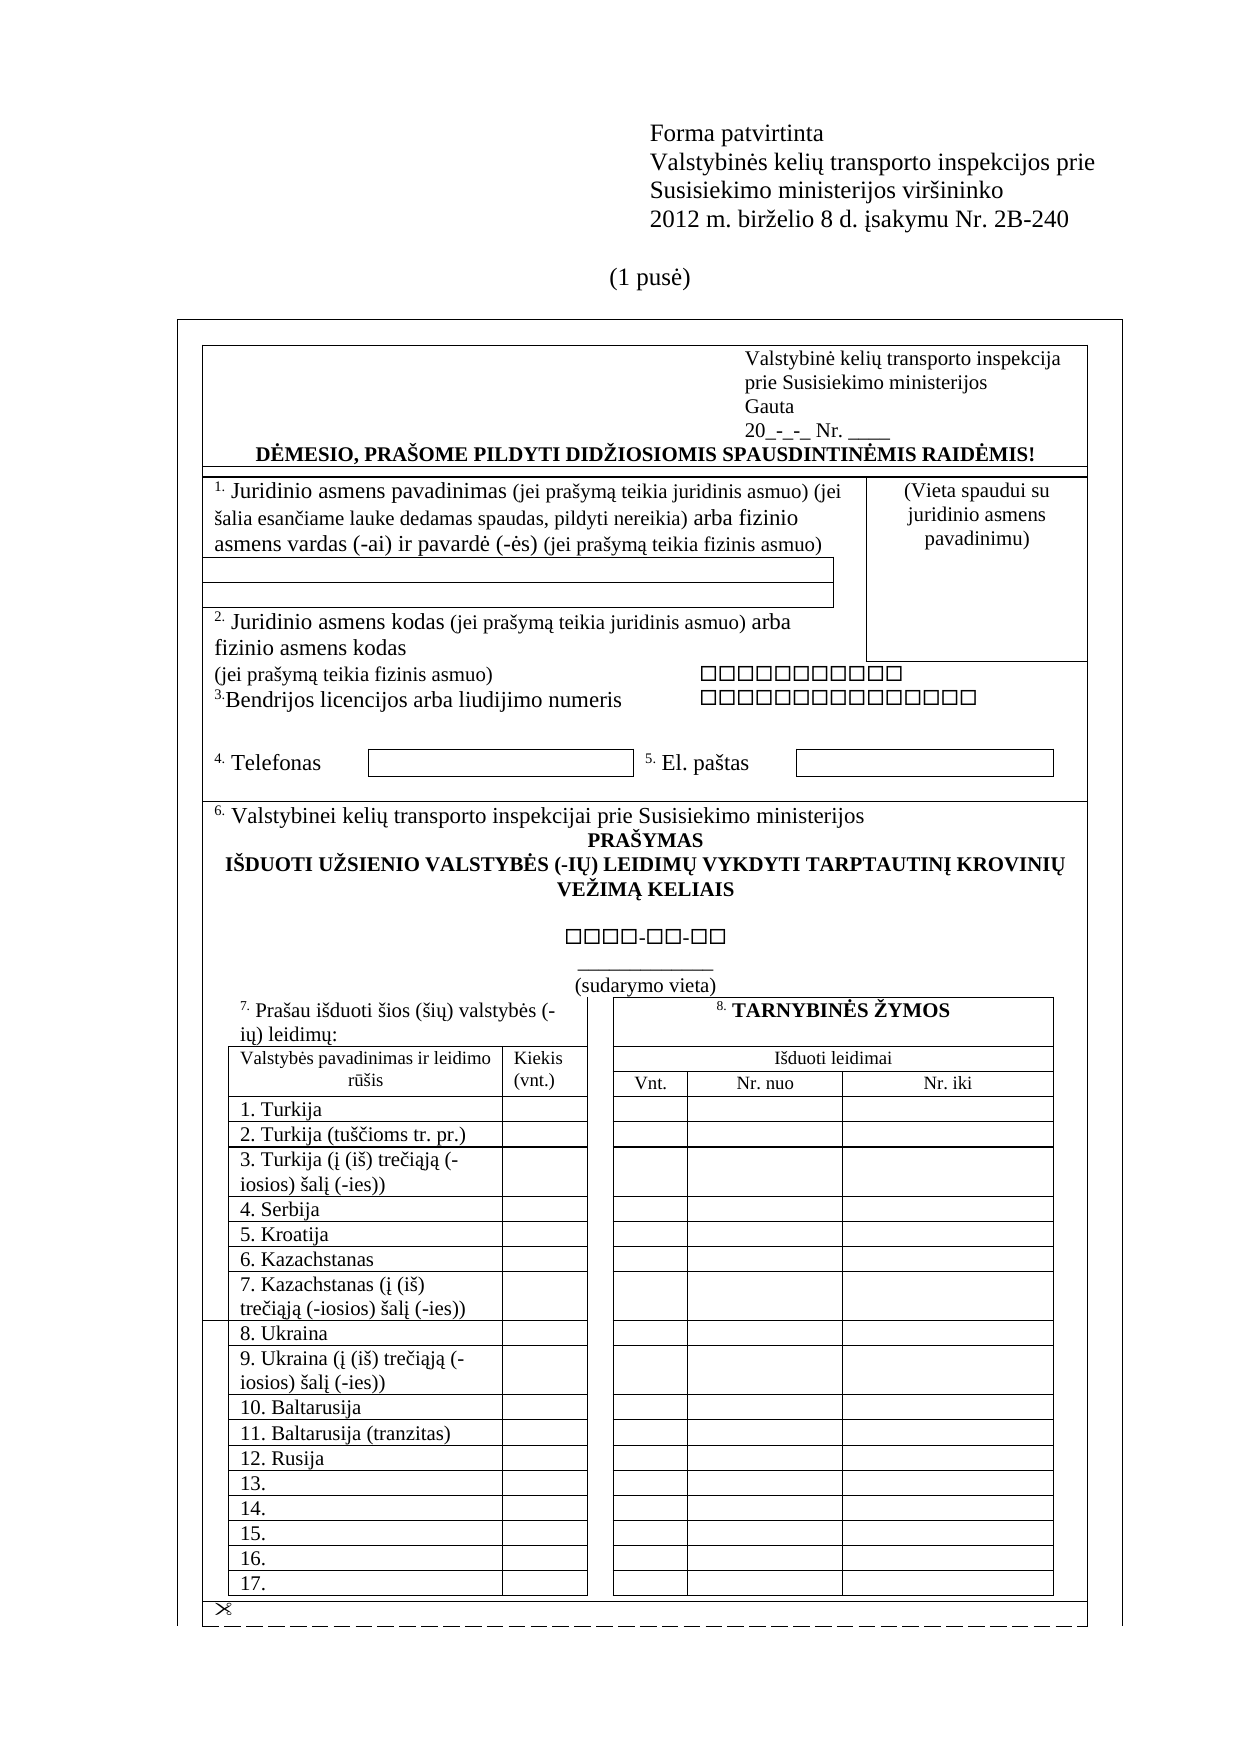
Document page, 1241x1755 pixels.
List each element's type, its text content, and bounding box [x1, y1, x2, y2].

table_cell [688, 1122, 842, 1146]
table_cell [1088, 1246, 1122, 1271]
table_cell [503, 1546, 587, 1570]
table_cell [178, 1419, 202, 1444]
table_cell [178, 776, 202, 801]
table_cell [178, 1046, 202, 1071]
table_cell [688, 1148, 842, 1196]
table_cell [843, 1346, 1053, 1394]
table_cell [1054, 749, 1087, 776]
table_cell [614, 1321, 687, 1345]
table_header [1088, 320, 1122, 344]
table_cell [1088, 1545, 1122, 1570]
table_cell Nr. iki [843, 1072, 1053, 1096]
table_cell [1054, 1445, 1087, 1469]
table_cell 8. Ukraina [229, 1321, 502, 1345]
table_cell [178, 1520, 202, 1545]
text (1 pusė) [177, 262, 1122, 291]
table_cell [503, 1321, 587, 1345]
table_cell Valstybinė kelių transporto inspekcija prie Susisiekimo ministerijos Gauta 20_-_-_ Nr. ____ [733, 346, 1087, 442]
table_cell Kiekis (vnt.) [503, 1047, 587, 1096]
table_cell [503, 1222, 587, 1246]
table_cell [688, 1321, 842, 1345]
table_cell 8. TARNYBINĖS ŽYMOS [614, 998, 1053, 1046]
text Valstybinės kelių transporto inspekcijos prie [649, 147, 1122, 176]
table_cell [203, 1196, 228, 1221]
table_cell 7. Prašau išduoti šios (šių) valstybės (-ių) leidimų: [229, 997, 587, 1046]
table_cell [503, 1496, 587, 1520]
text 2012 m. birželio 8 d. įsakymu Nr. 2B-240 [649, 204, 1122, 233]
table_cell [1088, 828, 1122, 997]
table_cell [178, 1096, 202, 1121]
table_cell [203, 1419, 228, 1444]
table_cell [614, 1346, 687, 1394]
table_cell [178, 476, 202, 557]
table_header [203, 320, 1088, 344]
table_cell [203, 1520, 228, 1545]
table_cell [203, 1445, 228, 1469]
table_cell [797, 777, 866, 801]
table_cell [688, 1446, 842, 1469]
table_cell [588, 1570, 613, 1595]
table_cell Nr. nuo [688, 1072, 842, 1096]
table_cell [588, 1545, 613, 1570]
table_cell [503, 1571, 587, 1595]
table_cell (Vieta spaudui su juridinio asmens pavadinimu) [867, 478, 1087, 661]
table_cell [1088, 1096, 1122, 1121]
table_cell [1088, 1495, 1122, 1520]
table_cell 5. Kroatija [229, 1222, 502, 1246]
table_cell [178, 801, 202, 828]
table_cell [178, 442, 202, 466]
table_cell [][][][][][][][][][][] [688, 661, 1087, 686]
table_cell [688, 1571, 842, 1595]
table_cell [843, 1247, 1053, 1271]
table_cell [203, 776, 497, 801]
table_cell [843, 1395, 1053, 1419]
table_cell [1088, 1221, 1122, 1246]
table_cell [1088, 1146, 1122, 1196]
table_cell [178, 1570, 202, 1595]
table_cell [1054, 1394, 1087, 1419]
table_cell [614, 1420, 687, 1444]
table_cell [834, 582, 866, 607]
table_cell [503, 1122, 587, 1146]
table_cell [178, 1545, 202, 1570]
text Susisiekimo ministerijos viršininko [649, 176, 1122, 204]
table_cell [203, 1321, 228, 1345]
table_cell [203, 1221, 228, 1246]
table_cell [1088, 1445, 1122, 1469]
table_cell [503, 1148, 587, 1196]
table_cell [588, 1320, 613, 1345]
table_cell [843, 1420, 1053, 1444]
table_cell [1088, 997, 1122, 1046]
table_cell [614, 1148, 687, 1196]
table_cell [178, 1445, 202, 1469]
table_cell [1054, 1520, 1087, 1545]
table_cell [203, 1595, 895, 1601]
table_cell [1088, 442, 1122, 466]
table_cell [614, 1197, 687, 1221]
table_cell [1088, 776, 1122, 801]
table_cell [503, 1097, 587, 1121]
table_cell [1053, 776, 1087, 801]
table_cell [588, 1246, 613, 1271]
table_cell [1088, 686, 1122, 748]
table_cell [178, 686, 202, 748]
table_cell [503, 1346, 587, 1394]
table_cell [614, 1471, 687, 1495]
table_cell 5. El. paštas [634, 749, 796, 776]
table_cell [688, 1097, 842, 1121]
table_cell [503, 1446, 587, 1469]
table_cell [1088, 801, 1122, 828]
table_cell [1088, 345, 1122, 442]
table_cell [178, 1601, 202, 1626]
table_cell [178, 1345, 202, 1394]
table_cell [503, 1521, 587, 1545]
table_cell [203, 1470, 228, 1495]
table_cell [178, 1121, 202, 1146]
table_cell DĖMESIO, PRAŠOME PILDYTI DIDŽIOSIOMIS SPAUSDINTINĖMIS RAIDĖMIS! [203, 442, 1087, 466]
table_cell Išduoti leidimai [614, 1047, 1053, 1071]
table_cell [178, 1495, 202, 1520]
table_cell [203, 1394, 228, 1419]
table_cell [614, 1571, 687, 1595]
table_cell [178, 1595, 202, 1601]
table_cell [1088, 1570, 1122, 1595]
table_cell [614, 1272, 687, 1320]
table_cell [797, 750, 1053, 776]
table_cell [1088, 661, 1122, 686]
table_cell 3. Turkija (į (iš) trečiąją (-iosios) šalį (-ies)) [229, 1148, 502, 1196]
table_cell [178, 1246, 202, 1271]
table_cell [178, 1320, 202, 1345]
table_cell [588, 1470, 613, 1495]
table_cell [1054, 1246, 1087, 1271]
text Forma patvirtinta [649, 118, 1122, 147]
table_cell (jei prašymą teikia fizinis asmuo) [203, 661, 688, 686]
table_cell [203, 1146, 228, 1196]
table_cell [503, 1197, 587, 1221]
table_cell PRAŠYMAS IŠDUOTI UŽSIENIO VALSTYBĖS (-IŲ) LEIDIMŲ VYKDYTI TARPTAUTINĮ KROVINIŲ VEŽIMĄ KELIAIS [][][][]-[][]-[][] _____________ (sudarymo vieta) [203, 828, 1087, 997]
table_cell [178, 1271, 202, 1320]
table_cell [178, 997, 202, 1046]
table_cell [1088, 749, 1122, 776]
table_cell [203, 346, 733, 442]
table_cell [588, 1445, 613, 1469]
table_cell [688, 1247, 842, 1271]
table_cell [203, 1570, 228, 1595]
table_cell [588, 1419, 613, 1444]
table_cell 3.Bendrijos licencijos arba liudijimo numeris [203, 686, 688, 748]
table_cell [1054, 1221, 1087, 1246]
table_cell [203, 1495, 228, 1520]
table_cell [203, 1271, 228, 1320]
table_cell [369, 750, 633, 776]
table_cell [178, 557, 202, 582]
table_cell 4. Serbija [229, 1197, 502, 1221]
table_cell [1088, 1601, 1122, 1626]
table_cell [614, 1097, 687, 1121]
table_cell [843, 1446, 1053, 1469]
table_cell [688, 1496, 842, 1520]
table_cell [1088, 607, 1122, 661]
table_cell [1088, 1121, 1122, 1146]
table_cell [203, 467, 228, 476]
table_cell [1054, 1271, 1087, 1320]
table_cell [834, 557, 866, 582]
table_cell [1088, 1470, 1122, 1495]
table_cell [688, 1546, 842, 1570]
table_cell [1088, 1595, 1122, 1601]
table_cell [588, 1345, 613, 1394]
table_cell [688, 1222, 842, 1246]
table_cell [1054, 1071, 1087, 1096]
table_cell [843, 1521, 1053, 1545]
table_cell [178, 1071, 202, 1096]
table_cell [588, 1271, 613, 1320]
table_cell [614, 1521, 687, 1545]
table_cell 2. Juridinio asmens kodas (jei prašymą teikia juridinis asmuo) arba fizinio asmens kodas [203, 608, 833, 661]
table_cell [588, 1121, 613, 1146]
table_cell [178, 345, 202, 442]
table_cell [1053, 1595, 1087, 1601]
table_cell [843, 1546, 1053, 1570]
table_cell [614, 1446, 687, 1469]
table_cell [1054, 1146, 1087, 1196]
table_cell 4. Telefonas [203, 749, 368, 776]
table_cell [588, 1495, 613, 1520]
table_cell Valstybės pavadinimas ir leidimo rūšis [229, 1047, 502, 1096]
table_cell [1088, 1520, 1122, 1545]
table_cell [688, 1471, 842, 1495]
table_cell [843, 1321, 1053, 1345]
table_cell 12. Rusija [229, 1446, 502, 1469]
table_cell [895, 1596, 1053, 1601]
table_cell [614, 1546, 687, 1570]
table_cell [503, 1272, 587, 1320]
table_cell 10. Baltarusija [229, 1395, 502, 1419]
table_cell [503, 1471, 587, 1495]
table_cell [588, 1394, 613, 1419]
table_cell [1054, 1345, 1087, 1394]
table_cell [588, 1046, 613, 1071]
table_cell [1088, 1320, 1122, 1345]
table_cell [834, 607, 866, 661]
table_cell [688, 1197, 842, 1221]
table_cell [588, 997, 613, 1046]
table_cell [588, 1196, 613, 1221]
table_header [178, 320, 203, 344]
table_cell [497, 776, 797, 801]
table_cell [866, 777, 1053, 801]
table_cell Vnt. [614, 1072, 687, 1096]
table_cell [1088, 1196, 1122, 1221]
table_cell [178, 828, 202, 997]
table_cell [688, 1521, 842, 1545]
table_cell [1088, 466, 1122, 476]
table_cell 7. Kazachstanas (į (iš) trečiąją (-iosios) šalį (-ies)) [229, 1272, 502, 1320]
table_cell [1054, 997, 1087, 1046]
table_cell [1053, 467, 1087, 476]
table_cell [203, 1545, 228, 1570]
table_cell [588, 1221, 613, 1246]
table_cell 11. Baltarusija (tranzitas) [229, 1420, 502, 1444]
table_cell [1088, 557, 1122, 582]
table_cell [614, 1496, 687, 1520]
table_cell [178, 1394, 202, 1419]
table_cell 6. Kazachstanas [229, 1247, 502, 1271]
table_cell [843, 1571, 1053, 1595]
table_cell [1088, 1046, 1122, 1071]
table_cell [843, 1471, 1053, 1495]
table_cell [1054, 1121, 1087, 1146]
table_cell [203, 1046, 228, 1071]
table_cell [1088, 1071, 1122, 1096]
table_cell [688, 1272, 842, 1320]
table_cell [688, 1395, 842, 1419]
table_cell [614, 1247, 687, 1271]
table_cell [614, 1122, 687, 1146]
table_cell [614, 1395, 687, 1419]
table_cell 9. Ukraina (į (iš) trečiąją (-iosios) šalį (-ies)) [229, 1346, 502, 1394]
table_cell [843, 1097, 1053, 1121]
table_cell [588, 1146, 613, 1196]
table_cell [203, 1071, 228, 1096]
table_cell [1054, 1196, 1087, 1221]
table_cell [178, 1221, 202, 1246]
table_cell [1088, 476, 1122, 557]
table_cell [203, 1096, 228, 1121]
table_cell [614, 1222, 687, 1246]
table_cell [1088, 1271, 1122, 1320]
table_cell 1. Turkija [229, 1097, 502, 1121]
table_cell 6. Valstybinei kelių transporto inspekcijai prie Susisiekimo ministerijos [203, 802, 1087, 828]
table_cell [178, 749, 202, 776]
table_cell [843, 1222, 1053, 1246]
table_cell [688, 1420, 842, 1444]
table_cell 1. Juridinio asmens pavadinimas (jei prašymą teikia juridinis asmuo) (jei šalia esančiame lauke dedamas spaudas, pildyti nereikia) arba fizinio asmens vardas (-ai) ir pavardė (-ės) (jei prašymą teikia fizinis asmuo) [203, 478, 866, 557]
table_cell 2. Turkija (tuščioms tr. pr.) [229, 1122, 502, 1146]
table_cell [178, 466, 202, 476]
table_cell [503, 1247, 587, 1271]
table_cell [843, 1197, 1053, 1221]
table_cell [203, 1246, 228, 1271]
table_cell [503, 1420, 587, 1444]
table_cell [203, 997, 228, 1046]
table_cell 13. [229, 1471, 502, 1495]
table_cell [229, 467, 1053, 476]
table_cell [1054, 1046, 1087, 1071]
table_cell [1054, 1545, 1087, 1570]
table_cell [1054, 1495, 1087, 1520]
table_cell [588, 1096, 613, 1121]
table_cell [688, 1346, 842, 1394]
table_cell [178, 661, 202, 686]
table_cell [1088, 1419, 1122, 1444]
table_cell [588, 1520, 613, 1545]
table_cell [178, 607, 202, 661]
table_cell [843, 1122, 1053, 1146]
table_cell 16. [229, 1546, 502, 1570]
table_cell [588, 1071, 613, 1096]
table_cell [178, 1470, 202, 1495]
table_cell [203, 558, 833, 582]
table_cell [1054, 1320, 1087, 1345]
table_cell [503, 1395, 587, 1419]
table_cell 17. [229, 1571, 502, 1595]
table_cell [843, 1272, 1053, 1320]
table_cell [1088, 1394, 1122, 1419]
table_cell [843, 1496, 1053, 1520]
table_cell [178, 582, 202, 607]
table_cell [][][][][][][][][][][][][][][] [688, 686, 1087, 748]
table_cell [203, 1121, 228, 1146]
table_cell [203, 583, 833, 607]
table_cell 15. [229, 1521, 502, 1545]
table_cell [1088, 582, 1122, 607]
table_cell [1054, 1570, 1087, 1595]
table_cell  [203, 1602, 1087, 1626]
table_cell [1054, 1419, 1087, 1444]
table_cell 14. [229, 1496, 502, 1520]
table_cell [178, 1146, 202, 1196]
table_cell [1088, 1345, 1122, 1394]
table_cell [1054, 1470, 1087, 1495]
table_cell [178, 1196, 202, 1221]
table_cell [1054, 1096, 1087, 1121]
table_cell [203, 1345, 228, 1394]
table_cell [843, 1148, 1053, 1196]
